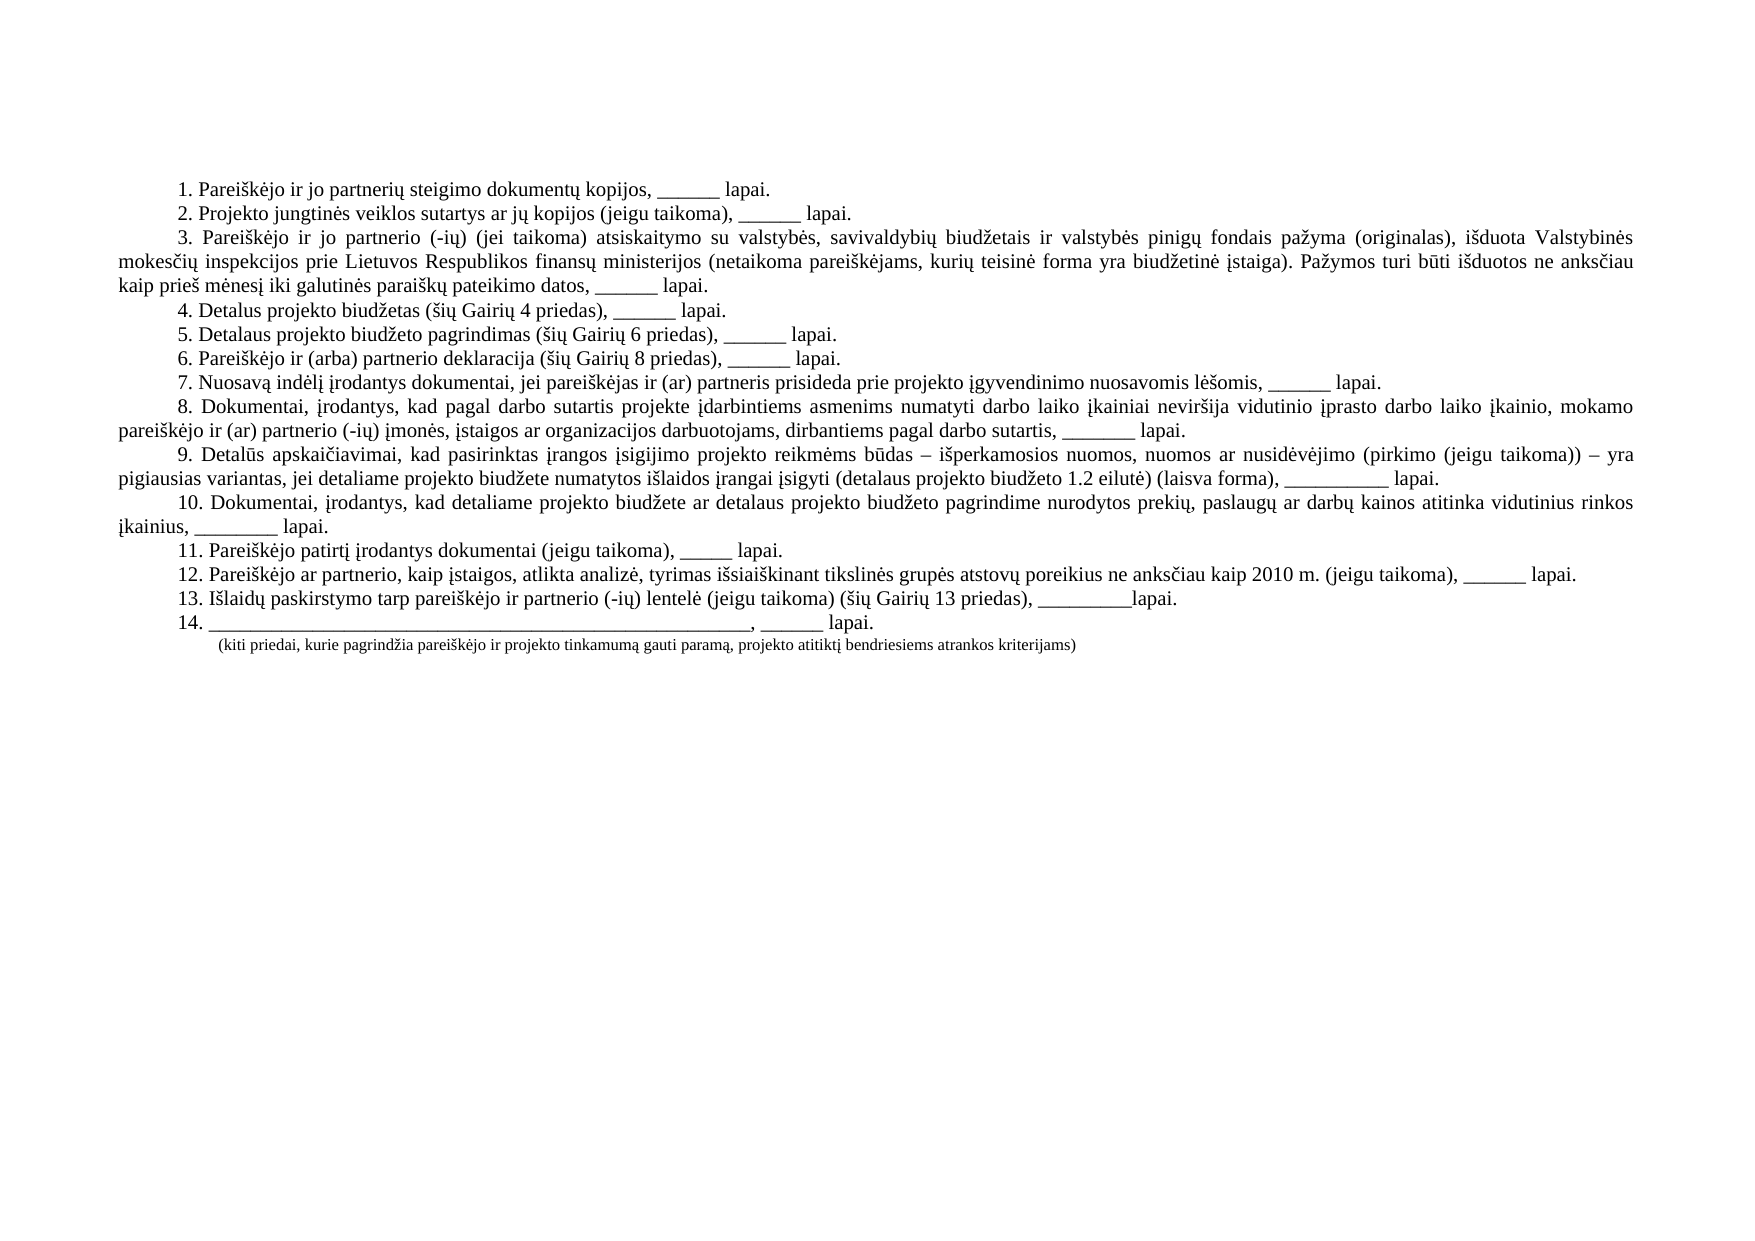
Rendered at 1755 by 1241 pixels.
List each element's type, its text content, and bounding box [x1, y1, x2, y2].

text 9. Detalūs apskaičiavimai, kad pasirinktas įrangos įsigijimo projekto reikmėms būdas – išperkamosios nuomos, nuomos ar nusidėvėjimo (pirkimo (jeigu taikoma)) – yra pigiausias variantas, jei detaliame projekto biudžete numatytos išlaidos įrangai įsigyti (detalaus projekto biudžeto 1.2 eilutė) (laisva forma), __________ lapai. [118, 442, 1636, 490]
text 7. Nuosavą indėlį įrodantys dokumentai, jei pareiškėjas ir (ar) partneris prisideda prie projekto įgyvendinimo nuosavomis lėšomis, ______ lapai. [118, 370, 1636, 394]
text 13. Išlaidų paskirstymo tarp pareiškėjo ir partnerio (-ių) lentelė (jeigu taikoma) (šių Gairių 13 priedas), _________lapai. [118, 586, 1636, 610]
text 8. Dokumentai, įrodantys, kad pagal darbo sutartis projekte įdarbintiems asmenims numatyti darbo laiko įkainiai neviršija vidutinio įprasto darbo laiko įkainio, mokamo pareiškėjo ir (ar) partnerio (-ių) įmonės, įstaigos ar organizacijos darbuotojams, dirbantiems pagal darbo sutartis, _______ lapai. [118, 394, 1636, 442]
text 10. Dokumentai, įrodantys, kad detaliame projekto biudžete ar detalaus projekto biudžeto pagrindime nurodytos prekių, paslaugų ar darbų kainos atitinka vidutinius rinkos įkainius, ________ lapai. [118, 490, 1636, 538]
text (kiti priedai, kurie pagrindžia pareiškėjo ir projekto tinkamumą gauti paramą, projekto atitiktį bendriesiems atrankos kriterijams) [118, 634, 1636, 653]
text 5. Detalaus projekto biudžeto pagrindimas (šių Gairių 6 priedas), ______ lapai. [118, 322, 1636, 346]
text 2. Projekto jungtinės veiklos sutartys ar jų kopijos (jeigu taikoma), ______ lapai. [118, 201, 1636, 225]
text 3. Pareiškėjo ir jo partnerio (-ių) (jei taikoma) atsiskaitymo su valstybės, savivaldybių biudžetais ir valstybės pinigų fondais pažyma (originalas), išduota Valstybinės mokesčių inspekcijos prie Lietuvos Respublikos finansų ministerijos (netaikoma pareiškėjams, kurių teisinė forma yra biudžetinė įstaiga). Pažymos turi būti išduotos ne anksčiau kaip prieš mėnesį iki galutinės paraiškų pateikimo datos, ______ lapai. [118, 225, 1636, 297]
text 14. ____________________________________________________, ______ lapai. [118, 610, 1636, 634]
text 4. Detalus projekto biudžetas (šių Gairių 4 priedas), ______ lapai. [118, 297, 1636, 322]
text 6. Pareiškėjo ir (arba) partnerio deklaracija (šių Gairių 8 priedas), ______ lapai. [118, 346, 1636, 370]
text 12. Pareiškėjo ar partnerio, kaip įstaigos, atlikta analizė, tyrimas išsiaiškinant tikslinės grupės atstovų poreikius ne anksčiau kaip 2010 m. (jeigu taikoma), ______ lapai. [118, 562, 1636, 586]
text 1. Pareiškėjo ir jo partnerių steigimo dokumentų kopijos, ______ lapai. [118, 177, 1636, 201]
text 11. Pareiškėjo patirtį įrodantys dokumentai (jeigu taikoma), _____ lapai. [118, 538, 1636, 562]
